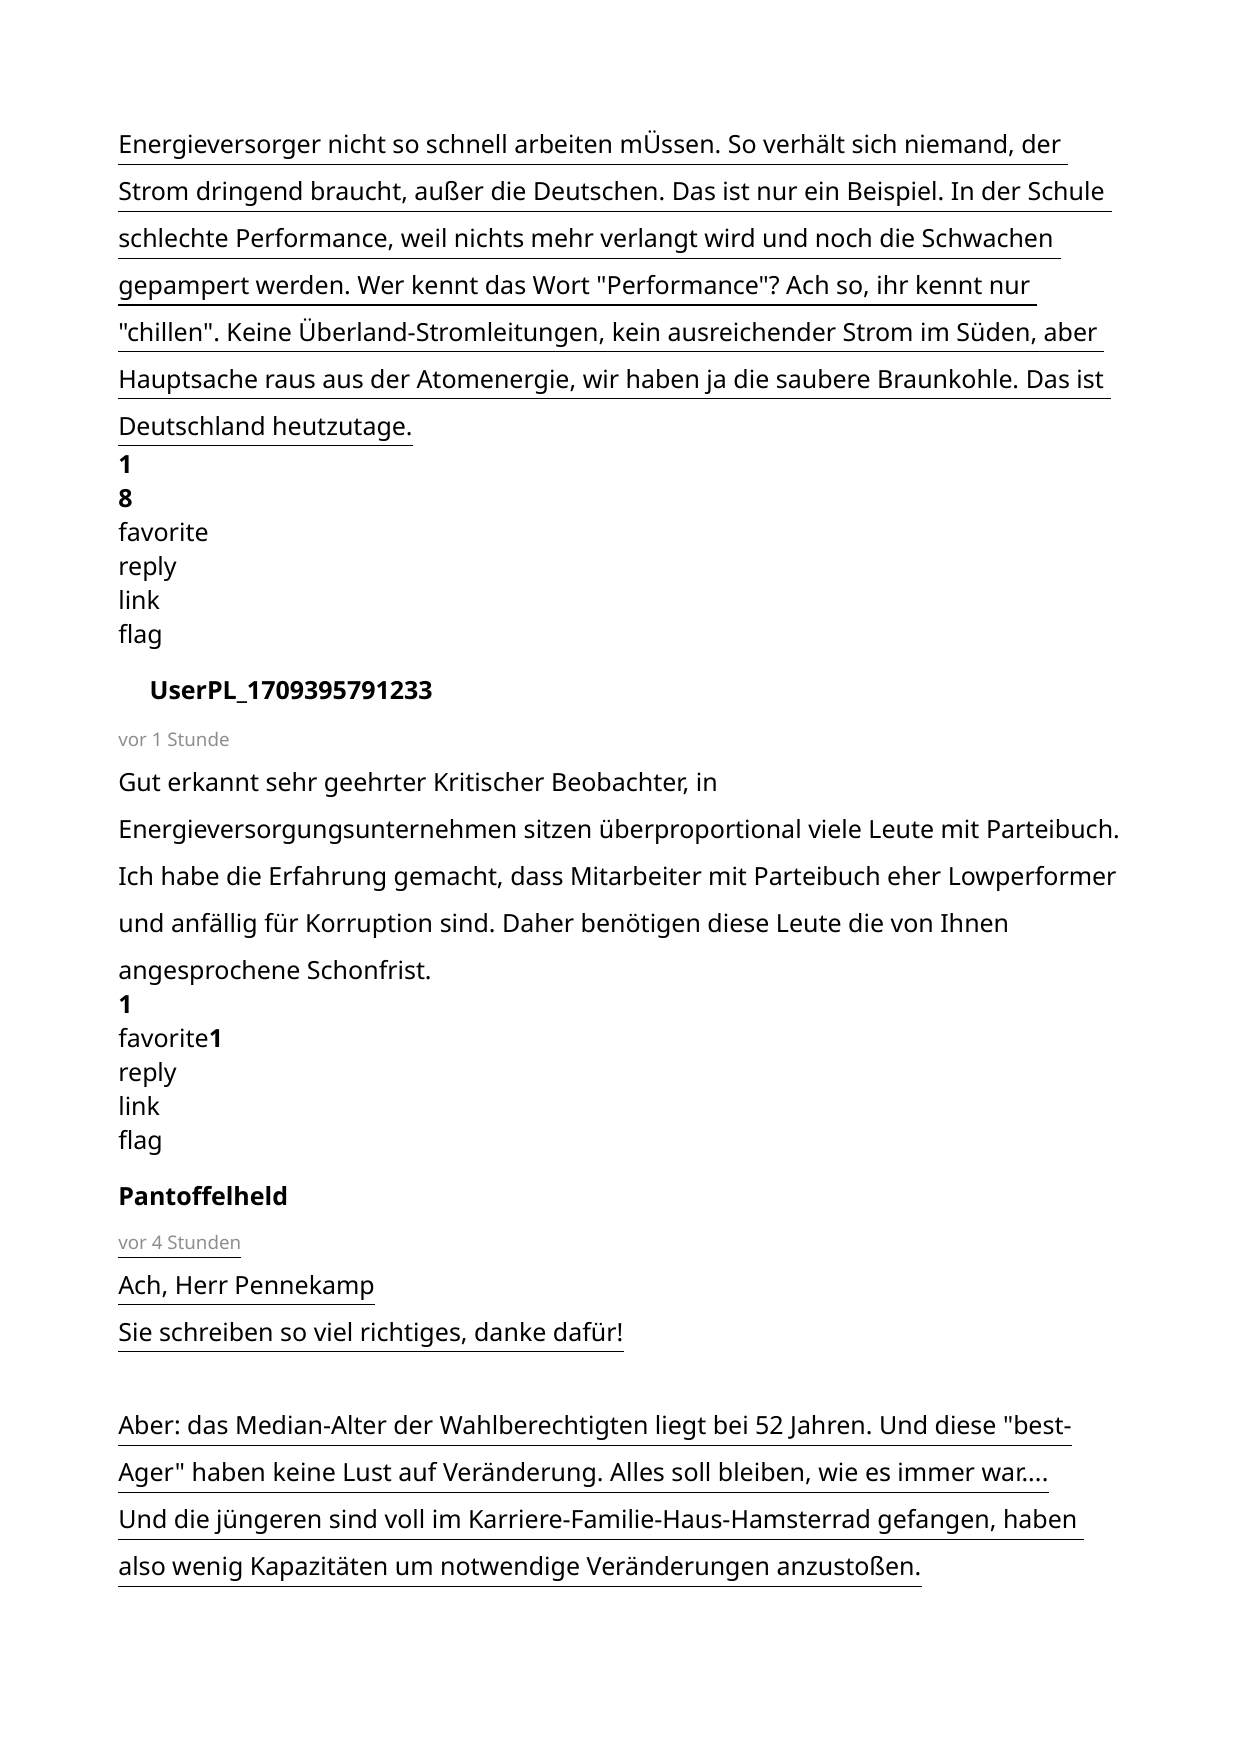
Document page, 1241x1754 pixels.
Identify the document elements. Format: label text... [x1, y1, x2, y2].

text Energieversorger nicht so schnell arbeiten mÜssen. So verhält sich niemand, der Strom dringend braucht, außer die Deutschen. Das ist nur ein Beispiel. In der Schule schlechte Performance, weil nichts mehr verlangt wird und noch die Schwachen gepampert werden. Wer kennt das Wort "Performance"? Ach so, ihr kennt nur "chillen". Keine Überland-Stromleitungen, kein ausreichender Strom im Süden, aber Hauptsache raus aus der Atomenergie, wir haben ja die saubere Braunkohle. Das ist Deutschland heutzutage. [118, 118, 1122, 446]
text flag [118, 617, 1122, 651]
text reply [118, 1055, 1122, 1089]
text favorite1 [118, 1021, 1122, 1055]
text Pantoffelheld [118, 1172, 1114, 1213]
text Gut erkannt sehr geehrter Kritischer Beobachter, in Energieversorgungsunternehmen sitzen überproportional viele Leute mit Parteibuch. Ich habe die Erfahrung gemacht, dass Mitarbeiter mit Parteibuch eher Lowperformer und anfällig für Korruption sind. Daher benötigen diese Leute die von Ihnen angesprochene Schonfrist. [118, 752, 1122, 987]
text vor 1 Stunde [118, 722, 1122, 752]
text link [118, 582, 1122, 617]
text vor 4 Stunden [118, 1229, 1122, 1258]
text link [118, 1089, 1122, 1123]
text reply [118, 548, 1122, 582]
text 1 [118, 987, 1122, 1021]
text 8 [118, 480, 1122, 514]
text Ach, Herr Pennekamp Sie schreiben so viel richtiges, danke dafür! Aber: das Median-Alter der Wahlberechtigten liegt bei 52 Jahren. Und diese "best-Ager" haben keine Lust auf Veränderung. Alles soll bleiben, wie es immer war.... Und die jüngeren sind voll im Karriere-Familie-Haus-Hamsterrad gefangen, haben also wenig Kapazitäten um notwendige Veränderungen anzustoßen. [118, 1258, 1122, 1633]
text favorite [118, 514, 1122, 548]
text flag [118, 1123, 1122, 1157]
text 1 [118, 446, 1122, 480]
text UserPL_1709395791233 [149, 666, 1114, 707]
